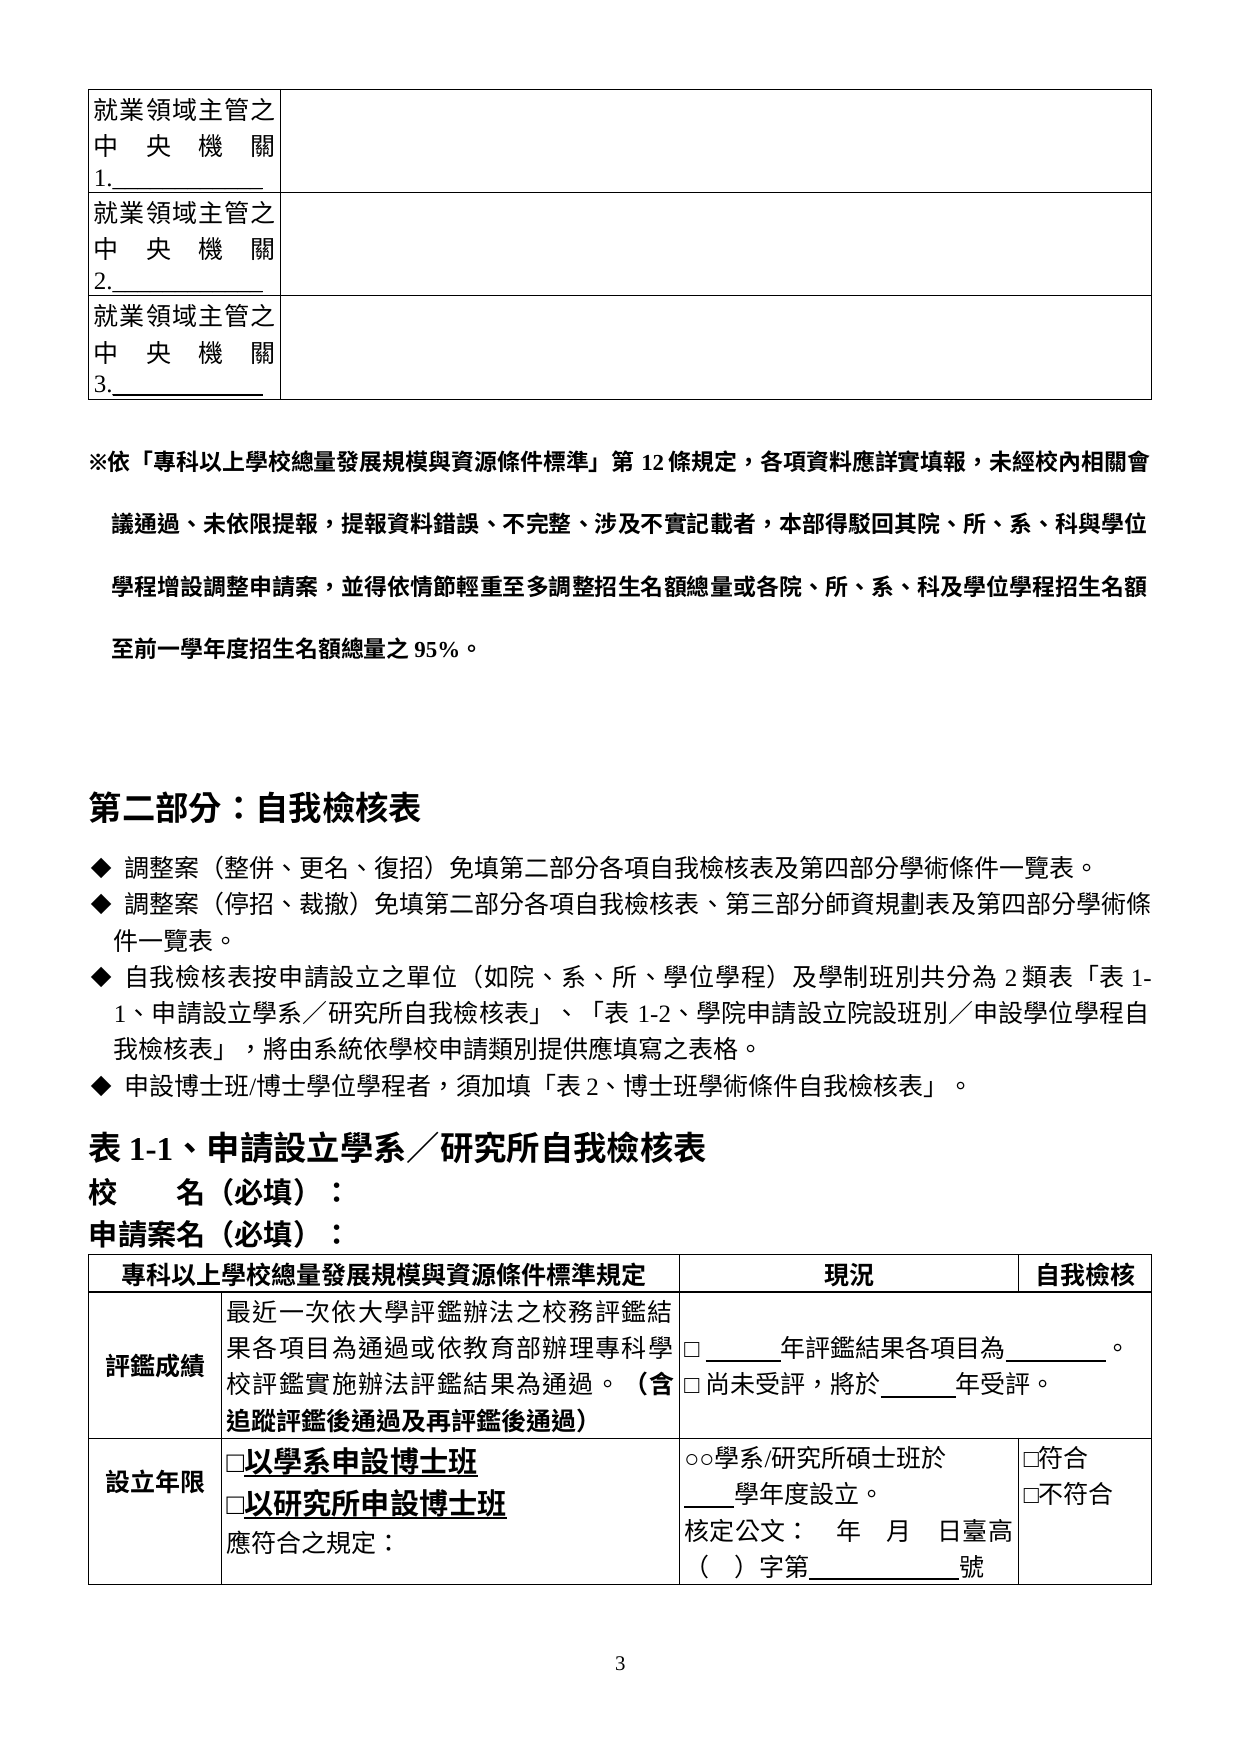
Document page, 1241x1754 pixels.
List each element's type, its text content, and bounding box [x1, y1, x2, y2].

table_header 現況 [680, 1255, 1018, 1291]
list 調整案（停招、裁撤）免填第二部分各項自我檢核表、第三部分師資規劃表及第四部分學術條件一覽表。 [89, 885, 1152, 957]
table_cell 最近一次依大學評鑑辦法之校務評鑑結果各項目為通過或依教育部辦理專科學校評鑑實施辦法評鑑結果為通過。（含追蹤評鑑後通過及再評鑑後通過） [222, 1293, 679, 1437]
table_cell □以學系申設博士班 □以研究所申設博士班 應符合之規定： [222, 1439, 679, 1583]
table_cell [281, 193, 1151, 295]
table_cell □符合 □不符合 [1019, 1439, 1151, 1583]
table_cell ○○學系/研究所碩士班於 學年度設立。 核定公文： 年 月 日臺高（ ）字第 號 [680, 1439, 1018, 1583]
table_cell □ 年評鑑結果各項目為 。 □ 尚未受評，將於 年受評。 [680, 1293, 1151, 1437]
text 第二部分：自我檢核表 [89, 782, 1152, 830]
table_cell 就業領域主管之中央機關3.____________ [89, 296, 280, 399]
table_cell 設立年限 [89, 1439, 221, 1583]
text 申請案名（必填）： [89, 1212, 1152, 1254]
table_header 自我檢核 [1019, 1255, 1151, 1291]
table_cell 就業領域主管之中央機關2.____________ [89, 193, 280, 295]
text 校 名（必填）： [89, 1169, 1152, 1212]
text ※依「專科以上學校總量發展規模與資源條件標準」第12條規定，各項資料應詳實填報，未經校內相關會議通過、未依限提報，提報資料錯誤、不完整、涉及不實記載者，本部得駁回其院、所、系、科與學位學程增設調整申請案，並得依情節輕重至多調整招生名額總量或各院、所、系、科及學位學程招生名額至前一學年度招生名額總量之95%。 [89, 418, 1152, 668]
table_cell [281, 296, 1151, 399]
list 申設博士班/博士學位學程者，須加填「表2、博士班學術條件自我檢核表」。 [89, 1066, 1152, 1102]
table_cell [281, 90, 1151, 192]
table_cell 評鑑成績 [89, 1293, 221, 1437]
text 表1-1、申請設立學系／研究所自我檢核表 [89, 1121, 1152, 1169]
table_cell 就業領域主管之中央機關1.____________ [89, 90, 280, 192]
table_header 專科以上學校總量發展規模與資源條件標準規定 [89, 1255, 679, 1291]
list 自我檢核表按申請設立之單位（如院、系、所、學位學程）及學制班別共分為2類表「表1-1、申請設立學系／研究所自我檢核表」、「表1-2、學院申請設立院設班別／申設學位學程自我檢核表」，將由系統依學校申請類別提供應填寫之表格。 [89, 957, 1152, 1066]
list 調整案（整併、更名、復招）免填第二部分各項自我檢核表及第四部分學術條件一覽表。 [89, 849, 1152, 885]
